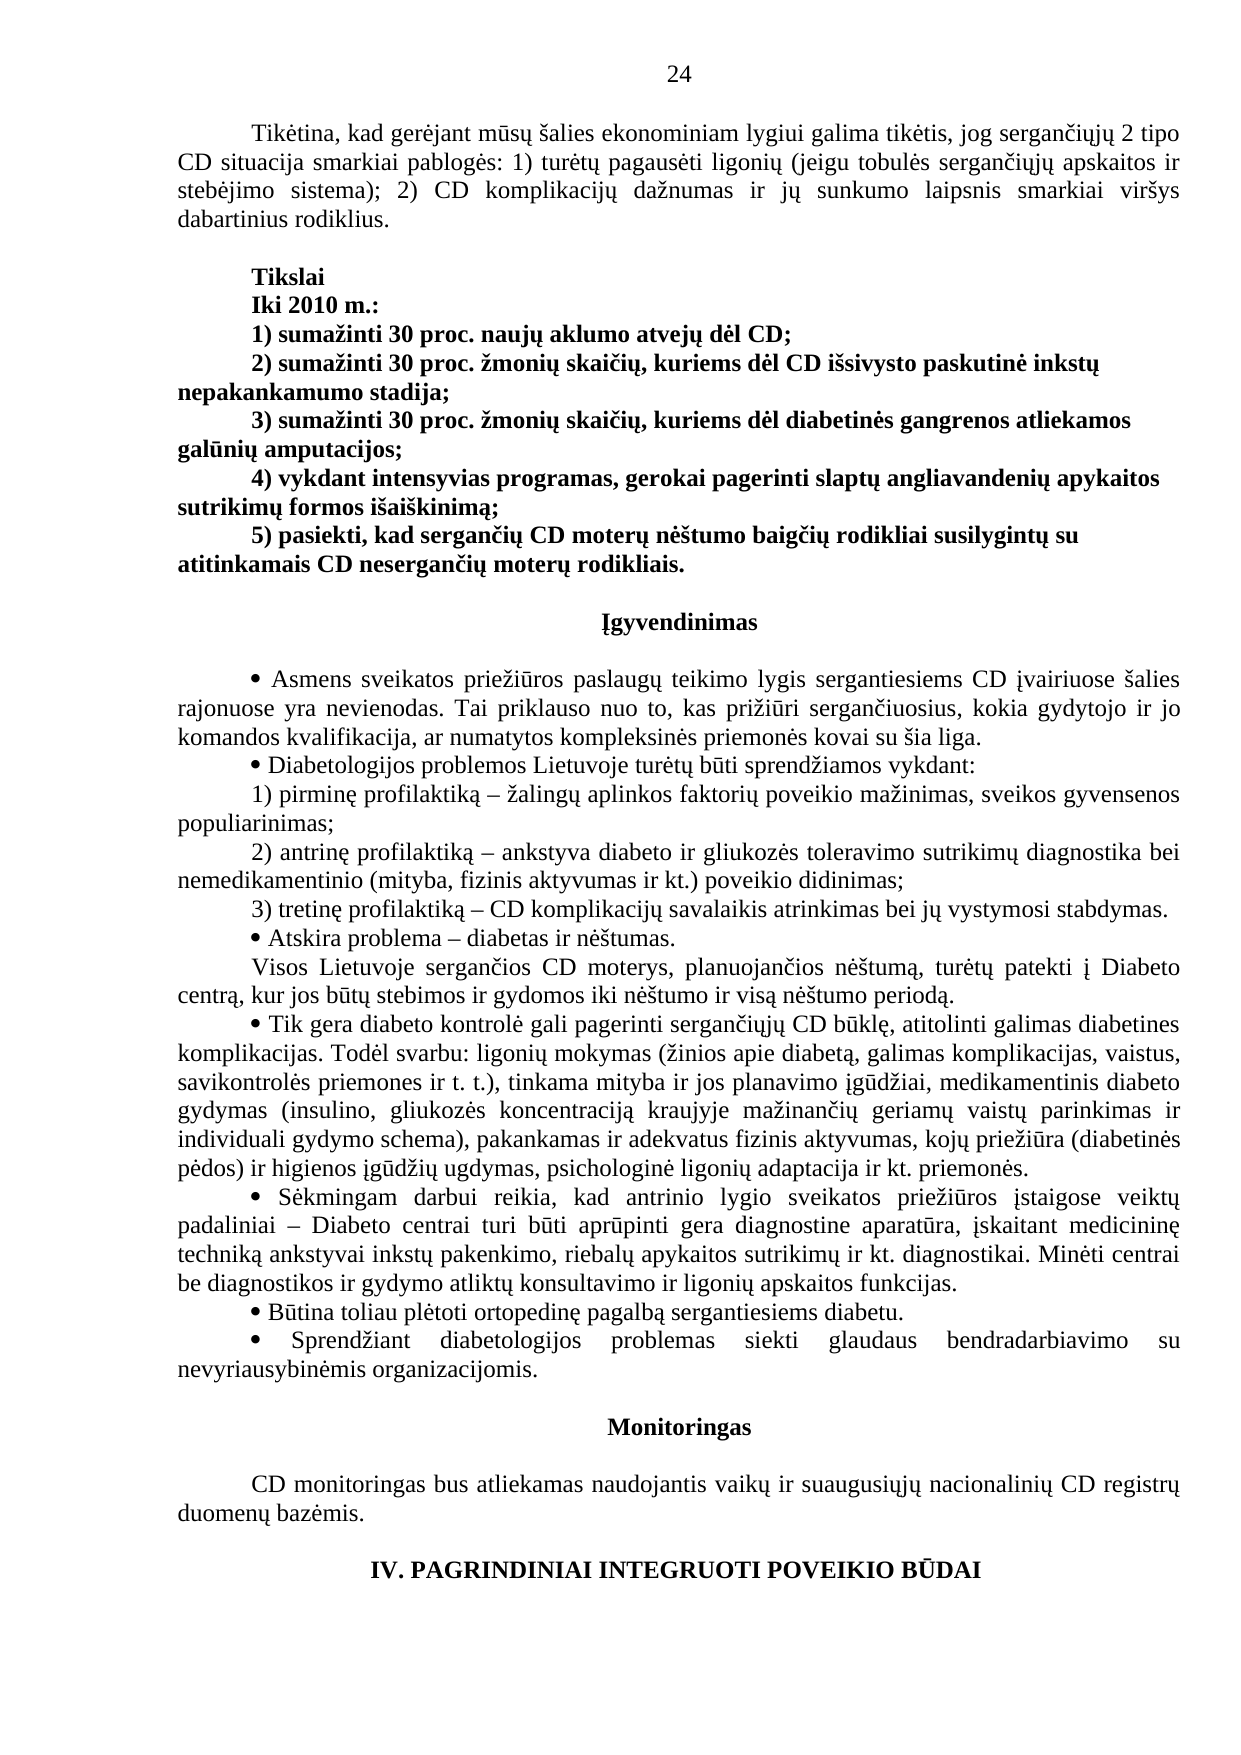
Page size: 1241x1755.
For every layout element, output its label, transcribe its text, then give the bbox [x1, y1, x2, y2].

text Monitoringas [177, 1412, 1181, 1441]
text Tikėtina, kad gerėjant mūsų šalies ekonominiam lygiui galima tikėtis, jog sergančiųjų 2 tipo CD situacija smarkiai pablogės: 1) turėtų pagausėti ligonių (jeigu tobulės sergančiųjų apskaitos ir stebėjimo sistema); 2) CD komplikacijų dažnumas ir jų sunkumo laipsnis smarkiai viršys dabartinius rodiklius. [177, 118, 1181, 233]
text Įgyvendinimas [177, 607, 1181, 636]
text Tikslai [177, 262, 1181, 291]
text  Sprendžiant diabetologijos problemas siekti glaudaus bendradarbiavimo su nevyriausybinėmis organizacijomis. [177, 1326, 1181, 1383]
text  Atskira problema – diabetas ir nėštumas. [177, 923, 1181, 952]
text  Tik gera diabeto kontrolė gali pagerinti sergančiųjų CD būklę, atitolinti galimas diabetines komplikacijas. Todėl svarbu: ligonių mokymas (žinios apie diabetą, galimas komplikacijas, vaistus, savikontrolės priemones ir t. t.), tinkama mityba ir jos planavimo įgūdžiai, medikamentinis diabeto gydymas (insulino, gliukozės koncentraciją kraujyje mažinančių geriamų vaistų parinkimas ir individuali gydymo schema), pakankamas ir adekvatus fizinis aktyvumas, kojų priežiūra (diabetinės pėdos) ir higienos įgūdžių ugdymas, psichologinė ligonių adaptacija ir kt. priemonės. [177, 1009, 1181, 1182]
text 1) sumažinti 30 proc. naujų aklumo atvejų dėl CD; [177, 319, 1181, 348]
text Iki 2010 m.: [177, 291, 1181, 319]
text 3) tretinę profilaktiką – CD komplikacijų savalaikis atrinkimas bei jų vystymosi stabdymas. [177, 894, 1181, 923]
text 5) pasiekti, kad sergančių CD moterų nėštumo baigčių rodikliai susilygintų su atitinkamais CD nesergančių moterų rodikliais. [177, 521, 1181, 578]
text 2) sumažinti 30 proc. žmonių skaičių, kuriems dėl CD išsivysto paskutinė inkstų nepakankamumo stadija; [177, 348, 1181, 406]
text  Sėkmingam darbui reikia, kad antrinio lygio sveikatos priežiūros įstaigose veiktų padaliniai – Diabeto centrai turi būti aprūpinti gera diagnostine aparatūra, įskaitant medicininę techniką ankstyvai inkstų pakenkimo, riebalų apykaitos sutrikimų ir kt. diagnostikai. Minėti centrai be diagnostikos ir gydymo atliktų konsultavimo ir ligonių apskaitos funkcijas. [177, 1182, 1181, 1297]
text  Asmens sveikatos priežiūros paslaugų teikimo lygis sergantiesiems CD įvairiuose šalies rajonuose yra nevienodas. Tai priklauso nuo to, kas prižiūri sergančiuosius, kokia gydytojo ir jo komandos kvalifikacija, ar numatytos kompleksinės priemonės kovai su šia liga. [177, 664, 1181, 751]
text Visos Lietuvoje sergančios CD moterys, planuojančios nėštumą, turėtų patekti į Diabeto centrą, kur jos būtų stebimos ir gydomos iki nėštumo ir visą nėštumo periodą. [177, 952, 1181, 1009]
text 4) vykdant intensyvias programas, gerokai pagerinti slaptų angliavandenių apykaitos sutrikimų formos išaiškinimą; [177, 463, 1181, 521]
text 2) antrinę profilaktiką – ankstyva diabeto ir gliukozės toleravimo sutrikimų diagnostika bei nemedikamentinio (mityba, fizinis aktyvumas ir kt.) poveikio didinimas; [177, 837, 1181, 894]
text  Diabetologijos problemos Lietuvoje turėtų būti sprendžiamos vykdant: [177, 751, 1181, 779]
text CD monitoringas bus atliekamas naudojantis vaikų ir suaugusiųjų nacionalinių CD registrų duomenų bazėmis. [177, 1469, 1181, 1527]
text 3) sumažinti 30 proc. žmonių skaičių, kuriems dėl diabetinės gangrenos atliekamos galūnių amputacijos; [177, 406, 1181, 463]
text 1) pirminę profilaktiką – žalingų aplinkos faktorių poveikio mažinimas, sveikos gyvensenos populiarinimas; [177, 779, 1181, 837]
text  Būtina toliau plėtoti ortopedinę pagalbą sergantiesiems diabetu. [177, 1297, 1181, 1326]
text IV. Pagrindiniai integruoti poveikio būdai [177, 1556, 1181, 1584]
